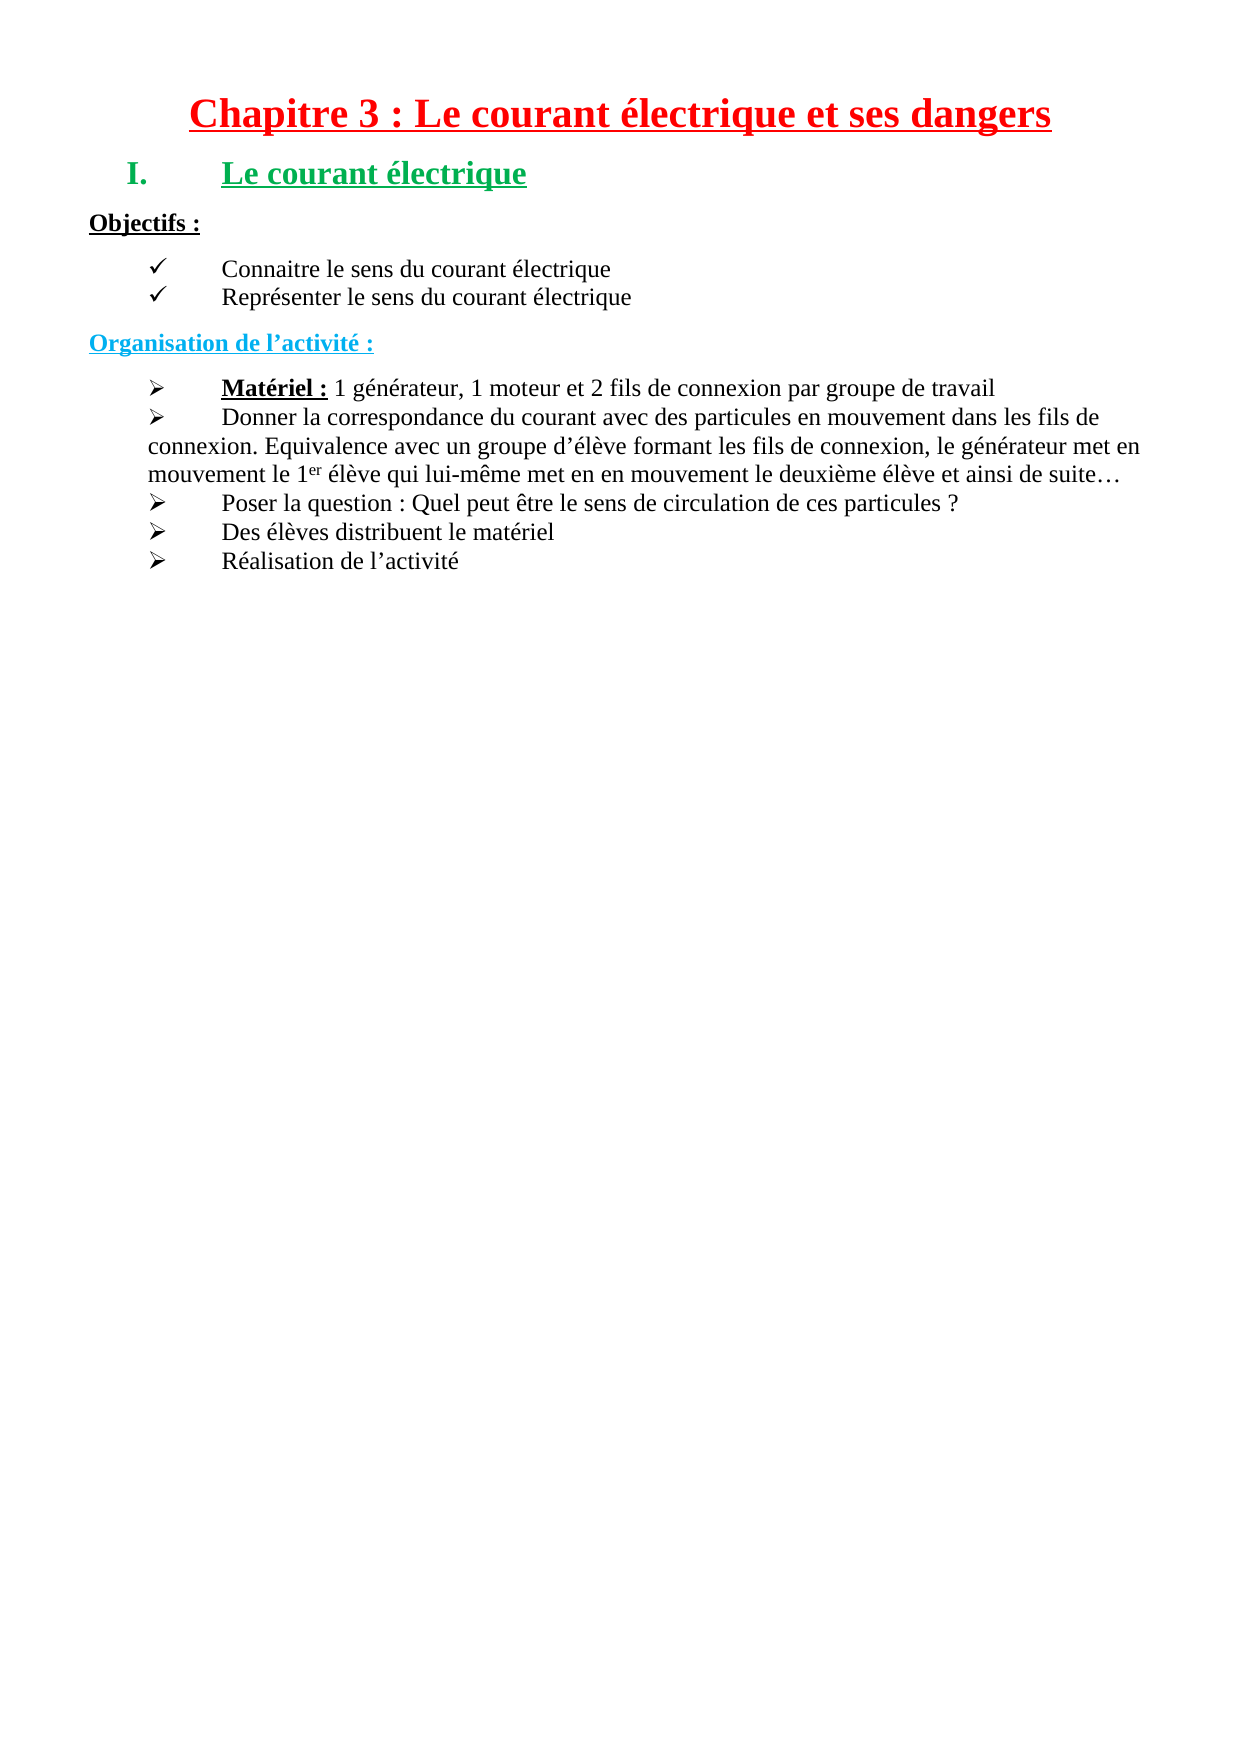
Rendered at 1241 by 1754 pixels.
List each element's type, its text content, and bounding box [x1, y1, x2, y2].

text Organisation de l’activité : [88, 328, 1152, 357]
list Connaitre le sens du courant électrique [148, 254, 1152, 282]
list Le courant électrique [148, 153, 1152, 192]
list Donner la correspondance du courant avec des particules en mouvement dans les fils de connexion. Equivalence avec un groupe d’élève formant les fils de connexion, le générateur met en mouvement le 1er élève qui lui-même met en en mouvement le deuxième élève et ainsi de suite… [148, 402, 1152, 488]
text Chapitre 3 : Le courant électrique et ses dangers [88, 89, 1152, 137]
list Matériel : 1 générateur, 1 moteur et 2 fils de connexion par groupe de travail [148, 373, 1152, 402]
list Réalisation de l’activité [148, 546, 1152, 574]
list Poser la question : Quel peut être le sens de circulation de ces particules ? [148, 488, 1152, 517]
text Objectifs : [88, 208, 1152, 237]
list Des élèves distribuent le matériel [148, 517, 1152, 546]
list Représenter le sens du courant électrique [148, 282, 1152, 311]
